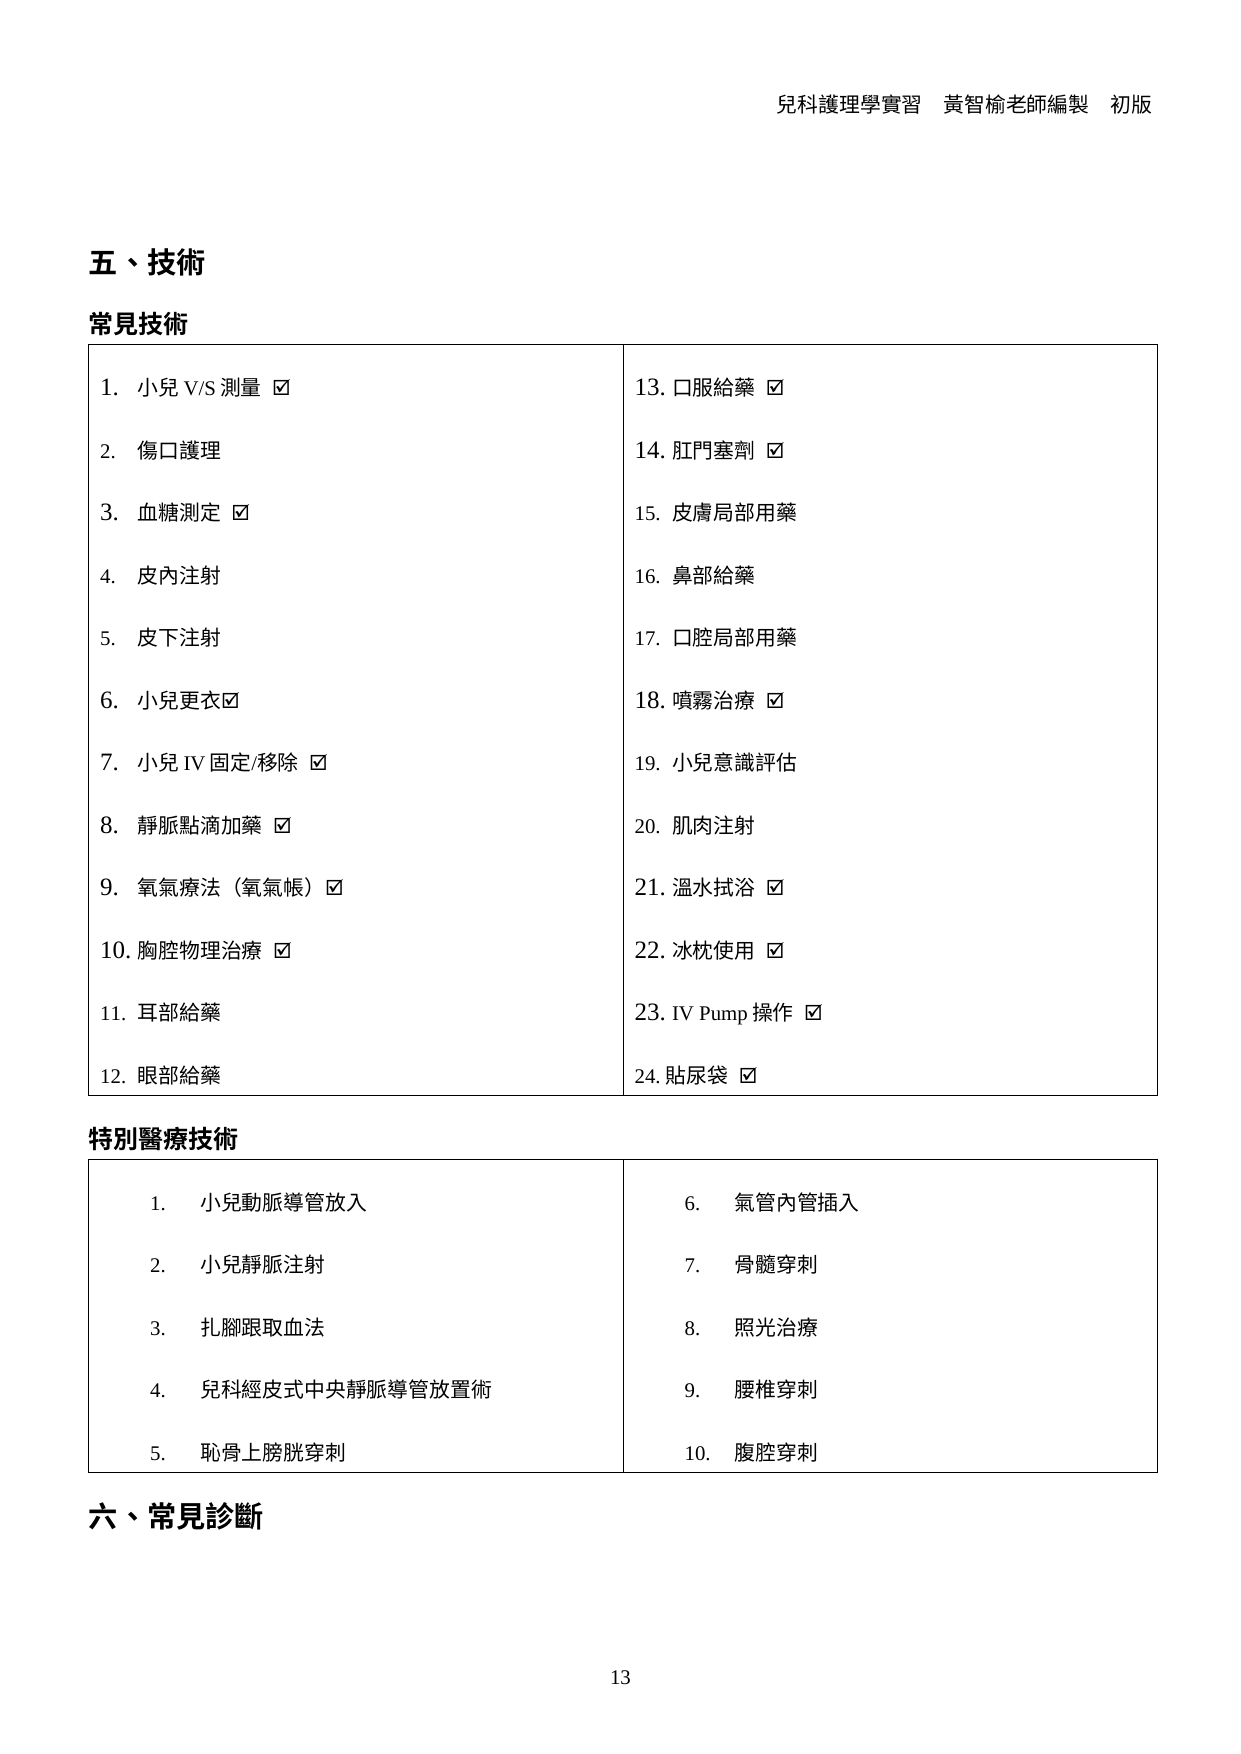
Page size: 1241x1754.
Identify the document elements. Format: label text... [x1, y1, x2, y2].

table_header 小兒V/S測量  傷口護理 血糖測定  皮內注射 皮下注射 小兒更衣 小兒IV固定/移除  靜脈點滴加藥  氧氣療法（氧氣帳） 胸腔物理治療  耳部給藥 眼部給藥 [89, 345, 623, 1095]
text 特別醫療技術 [89, 1096, 1152, 1158]
text 五、技術 [89, 219, 1152, 281]
table_header 氣管內管插入 骨髓穿刺 照光治療 腰椎穿刺 腹腔穿刺 [624, 1160, 1157, 1472]
text 常見技術 [89, 281, 1152, 344]
text 六、常見診斷 [89, 1473, 1152, 1536]
table_header 小兒動脈導管放入 小兒靜脈注射 扎腳跟取血法 兒科經皮式中央靜脈導管放置術 恥骨上膀胱穿刺 [89, 1160, 623, 1472]
table_header 口服給藥  肛門塞劑  皮膚局部用藥 鼻部給藥 口腔局部用藥 噴霧治療  小兒意識評估 肌肉注射 溫水拭浴  冰枕使用  IV Pump操作  24. 貼尿袋  [624, 345, 1157, 1095]
